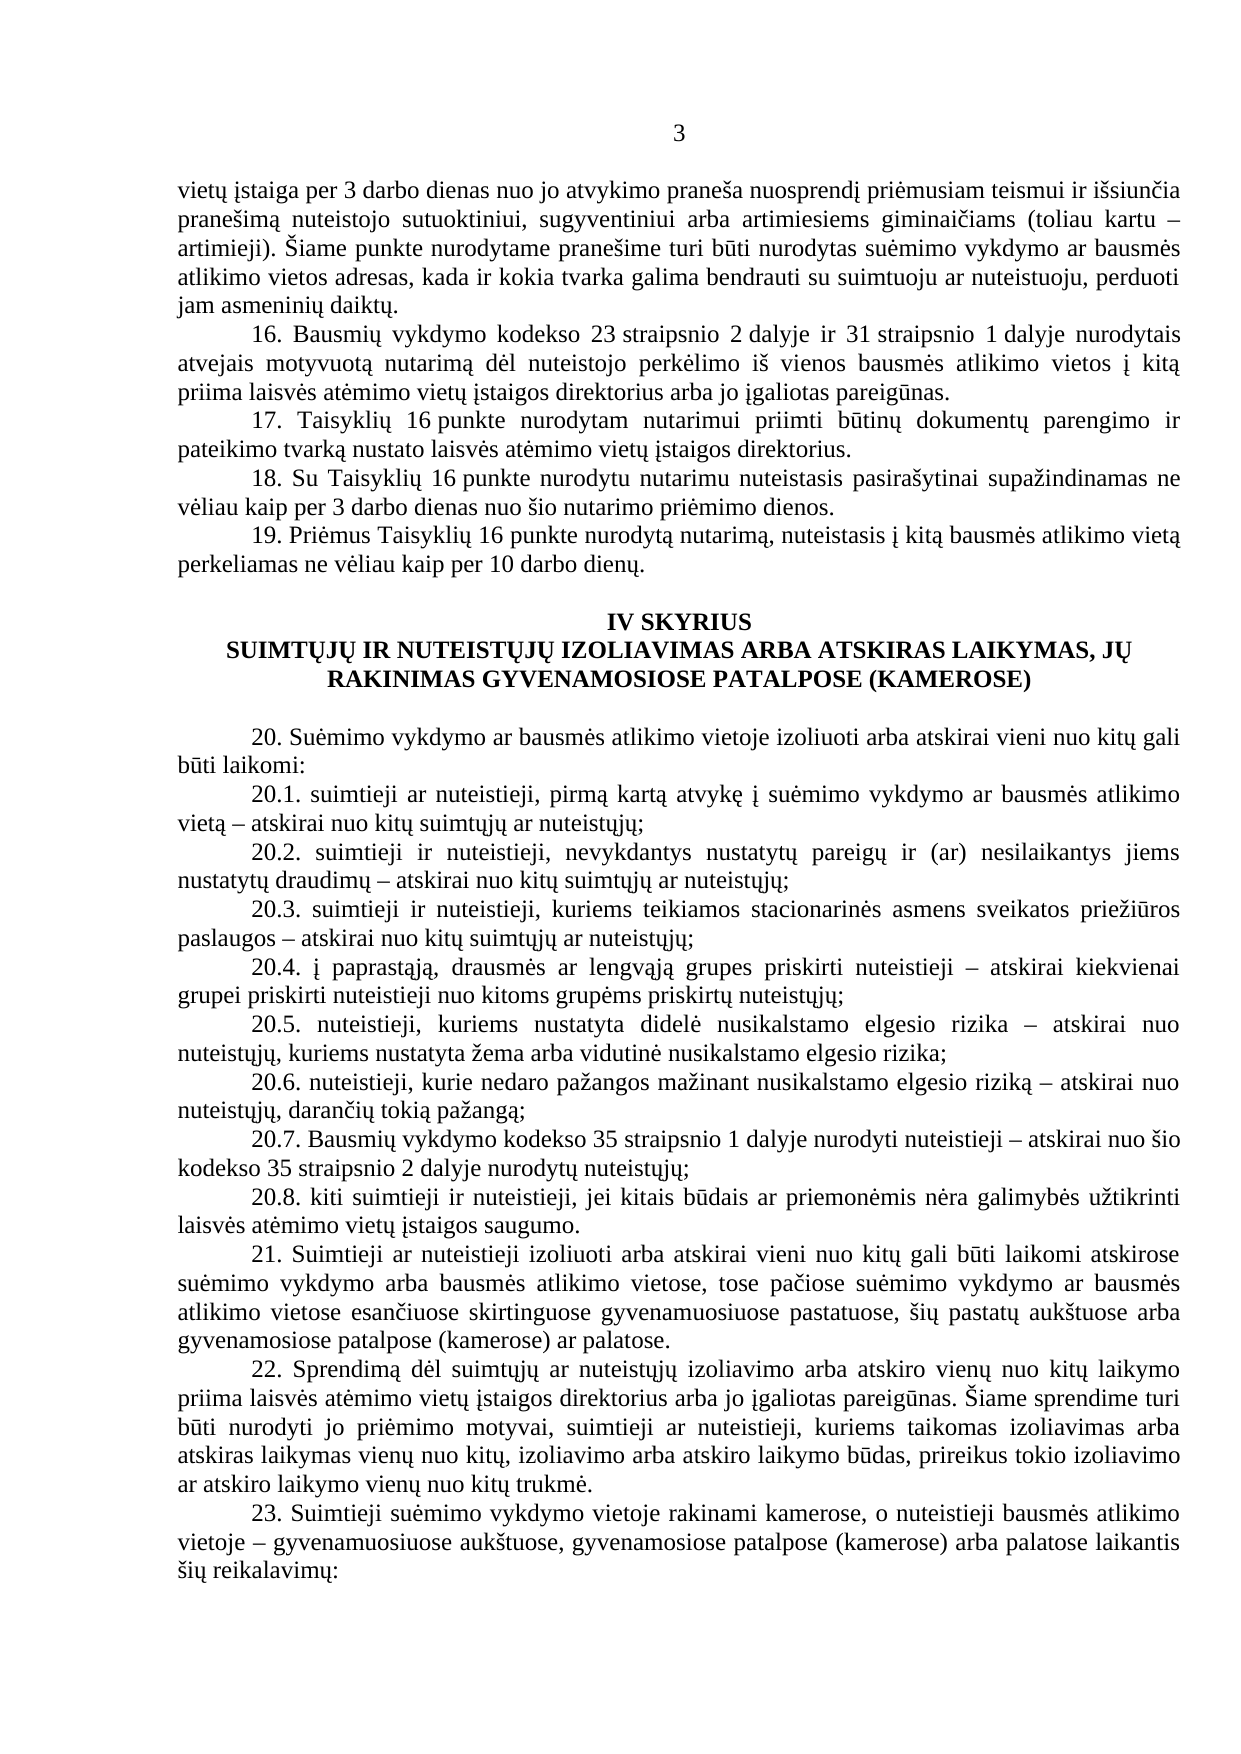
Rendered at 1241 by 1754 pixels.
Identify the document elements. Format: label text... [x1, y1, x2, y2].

text IV SKYRIUS [177, 607, 1181, 636]
text 23. Suimtieji suėmimo vykdymo vietoje rakinami kamerose, o nuteistieji bausmės atlikimo vietoje – gyvenamuosiuose aukštuose, gyvenamosiose patalpose (kamerose) arba palatose laikantis šių reikalavimų: [177, 1498, 1181, 1584]
text 20.6. nuteistieji, kurie nedaro pažangos mažinant nusikalstamo elgesio riziką – atskirai nuo nuteistųjų, darančių tokią pažangą; [177, 1067, 1181, 1124]
text 18. Su Taisyklių 16 punkte nurodytu nutarimu nuteistasis pasirašytinai supažindinamas ne vėliau kaip per 3 darbo dienas nuo šio nutarimo priėmimo dienos. [177, 463, 1181, 521]
text SUIMTŲJŲ IR NUTEISTŲJŲ IZOLIAVIMAS ARBA ATSKIRAS LAIKYMAS, JŲ RAKINIMAS GYVENAMOSIOSE PATALPOSE (KAMEROSE) [177, 636, 1181, 693]
text vietų įstaiga per 3 darbo dienas nuo jo atvykimo praneša nuosprendį priėmusiam teismui ir išsiunčia pranešimą nuteistojo sutuoktiniui, sugyventiniui arba artimiesiems giminaičiams (toliau kartu – artimieji). Šiame punkte nurodytame pranešime turi būti nurodytas suėmimo vykdymo ar bausmės atlikimo vietos adresas, kada ir kokia tvarka galima bendrauti su suimtuoju ar nuteistuoju, perduoti jam asmeninių daiktų. [177, 176, 1181, 319]
text 20.2. suimtieji ir nuteistieji, nevykdantys nustatytų pareigų ir (ar) nesilaikantys jiems nustatytų draudimų – atskirai nuo kitų suimtųjų ar nuteistųjų; [177, 837, 1181, 894]
text 16. Bausmių vykdymo kodekso 23 straipsnio 2 dalyje ir 31 straipsnio 1 dalyje nurodytais atvejais motyvuotą nutarimą dėl nuteistojo perkėlimo iš vienos bausmės atlikimo vietos į kitą priima laisvės atėmimo vietų įstaigos direktorius arba jo įgaliotas pareigūnas. [177, 319, 1181, 406]
text 20.3. suimtieji ir nuteistieji, kuriems teikiamos stacionarinės asmens sveikatos priežiūros paslaugos – atskirai nuo kitų suimtųjų ar nuteistųjų; [177, 894, 1181, 952]
text 20.4. į paprastąją, drausmės ar lengvąją grupes priskirti nuteistieji – atskirai kiekvienai grupei priskirti nuteistieji nuo kitoms grupėms priskirtų nuteistųjų; [177, 952, 1181, 1009]
text 20.1. suimtieji ar nuteistieji, pirmą kartą atvykę į suėmimo vykdymo ar bausmės atlikimo vietą – atskirai nuo kitų suimtųjų ar nuteistųjų; [177, 779, 1181, 837]
text 20.8. kiti suimtieji ir nuteistieji, jei kitais būdais ar priemonėmis nėra galimybės užtikrinti laisvės atėmimo vietų įstaigos saugumo. [177, 1182, 1181, 1239]
text 20.5. nuteistieji, kuriems nustatyta didelė nusikalstamo elgesio rizika – atskirai nuo nuteistųjų, kuriems nustatyta žema arba vidutinė nusikalstamo elgesio rizika; [177, 1009, 1181, 1067]
text 20. Suėmimo vykdymo ar bausmės atlikimo vietoje izoliuoti arba atskirai vieni nuo kitų gali būti laikomi: [177, 722, 1181, 779]
text 19. Priėmus Taisyklių 16 punkte nurodytą nutarimą, nuteistasis į kitą bausmės atlikimo vietą perkeliamas ne vėliau kaip per 10 darbo dienų. [177, 521, 1181, 578]
text 21. Suimtieji ar nuteistieji izoliuoti arba atskirai vieni nuo kitų gali būti laikomi atskirose suėmimo vykdymo arba bausmės atlikimo vietose, tose pačiose suėmimo vykdymo ar bausmės atlikimo vietose esančiuose skirtinguose gyvenamuosiuose pastatuose, šių pastatų aukštuose arba gyvenamosiose patalpose (kamerose) ar palatose. [177, 1239, 1181, 1354]
text 22. Sprendimą dėl suimtųjų ar nuteistųjų izoliavimo arba atskiro vienų nuo kitų laikymo priima laisvės atėmimo vietų įstaigos direktorius arba jo įgaliotas pareigūnas. Šiame sprendime turi būti nurodyti jo priėmimo motyvai, suimtieji ar nuteistieji, kuriems taikomas izoliavimas arba atskiras laikymas vienų nuo kitų, izoliavimo arba atskiro laikymo būdas, prireikus tokio izoliavimo ar atskiro laikymo vienų nuo kitų trukmė. [177, 1354, 1181, 1498]
text 20.7. Bausmių vykdymo kodekso 35 straipsnio 1 dalyje nurodyti nuteistieji – atskirai nuo šio kodekso 35 straipsnio 2 dalyje nurodytų nuteistųjų; [177, 1124, 1181, 1182]
text 17. Taisyklių 16 punkte nurodytam nutarimui priimti būtinų dokumentų parengimo ir pateikimo tvarką nustato laisvės atėmimo vietų įstaigos direktorius. [177, 406, 1181, 463]
